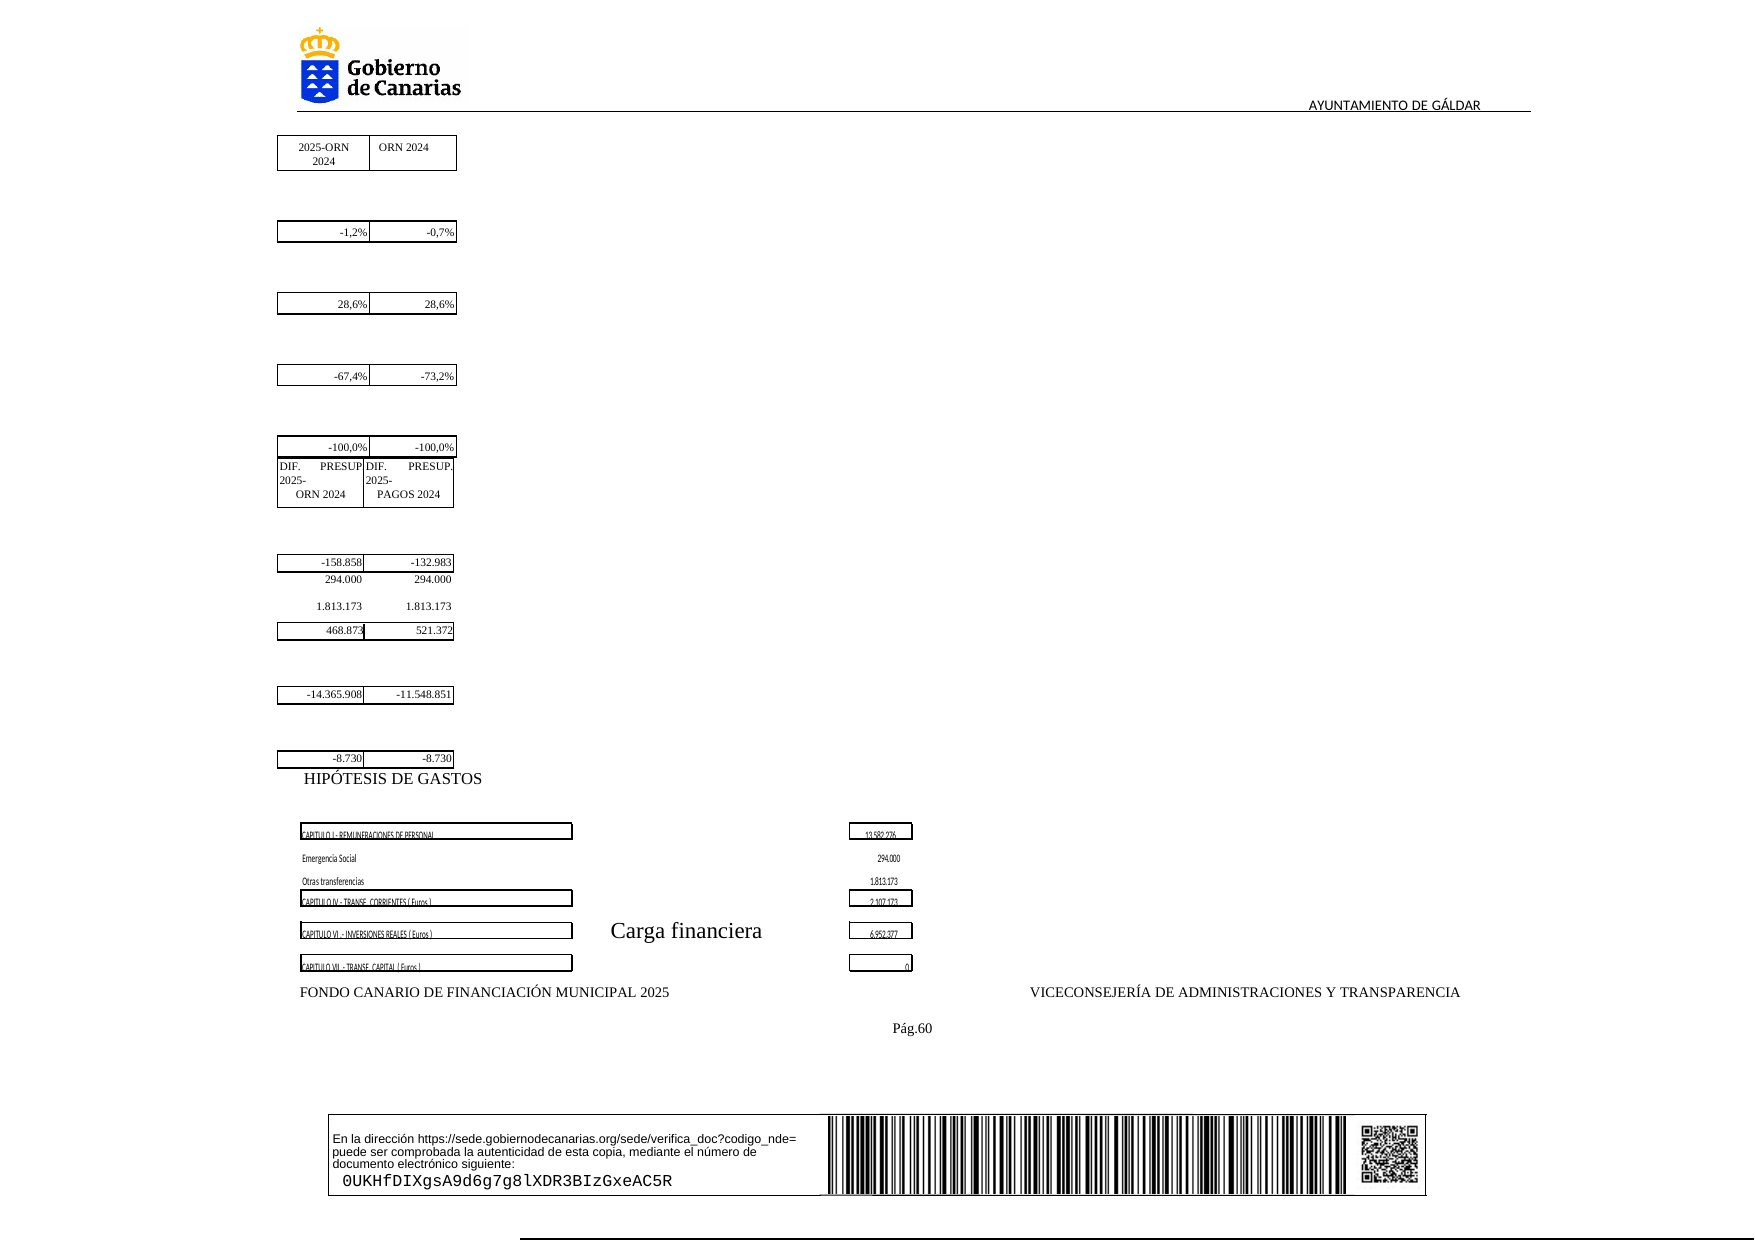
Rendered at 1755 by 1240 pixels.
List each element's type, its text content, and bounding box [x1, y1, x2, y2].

table_cell [369, 315, 456, 363]
table_cell 28,6% [278, 293, 369, 313]
table_cell 28,6% [370, 293, 456, 313]
table_cell 1.813.173 [363, 599, 453, 622]
table_cell 294.000 [363, 573, 453, 599]
table_cell 521.372 [363, 623, 453, 639]
table_cell -14.365.908 [278, 687, 363, 703]
table_cell -8.730 [364, 752, 453, 767]
table_cell 1.813.173 [277, 599, 363, 622]
table_cell -8.730 [278, 752, 363, 767]
table_cell -158.858 [278, 555, 363, 571]
text HIPÓTESIS DE GASTOS [304, 769, 1344, 788]
table_cell -11.548.851 [364, 687, 453, 703]
table_cell [363, 508, 453, 554]
table_cell [277, 386, 369, 435]
table_header DIF. PRESUP. 2025- PAGOS 2024 [364, 459, 453, 507]
table_cell -0,7% [370, 222, 456, 241]
table_cell [369, 243, 456, 292]
table_cell 468.873 [278, 623, 363, 639]
table_cell -67,4% [278, 365, 369, 384]
table_cell [277, 641, 363, 686]
table_cell [277, 171, 369, 220]
table_cell 294.000 [277, 573, 363, 599]
table_cell [363, 641, 453, 686]
table_cell [277, 315, 369, 363]
table_cell [369, 386, 456, 435]
table_cell [277, 243, 369, 292]
table_cell -100,0% [370, 437, 456, 456]
text  Carga financiera [299, 917, 1530, 943]
table_cell -100,0% [278, 437, 369, 456]
table_cell [369, 171, 456, 220]
table_cell -1,2% [278, 222, 369, 241]
table_cell -73,2% [370, 365, 456, 384]
table_cell -132.983 [364, 555, 453, 571]
table_cell [277, 508, 363, 554]
table_header DIF. PRESUP. 2025- ORN 2024 [278, 459, 363, 507]
table_cell [363, 705, 453, 750]
table_header ORN 2024 [370, 136, 456, 169]
table_header 2025-ORN 2024 [278, 136, 369, 169]
table_cell [277, 705, 363, 750]
